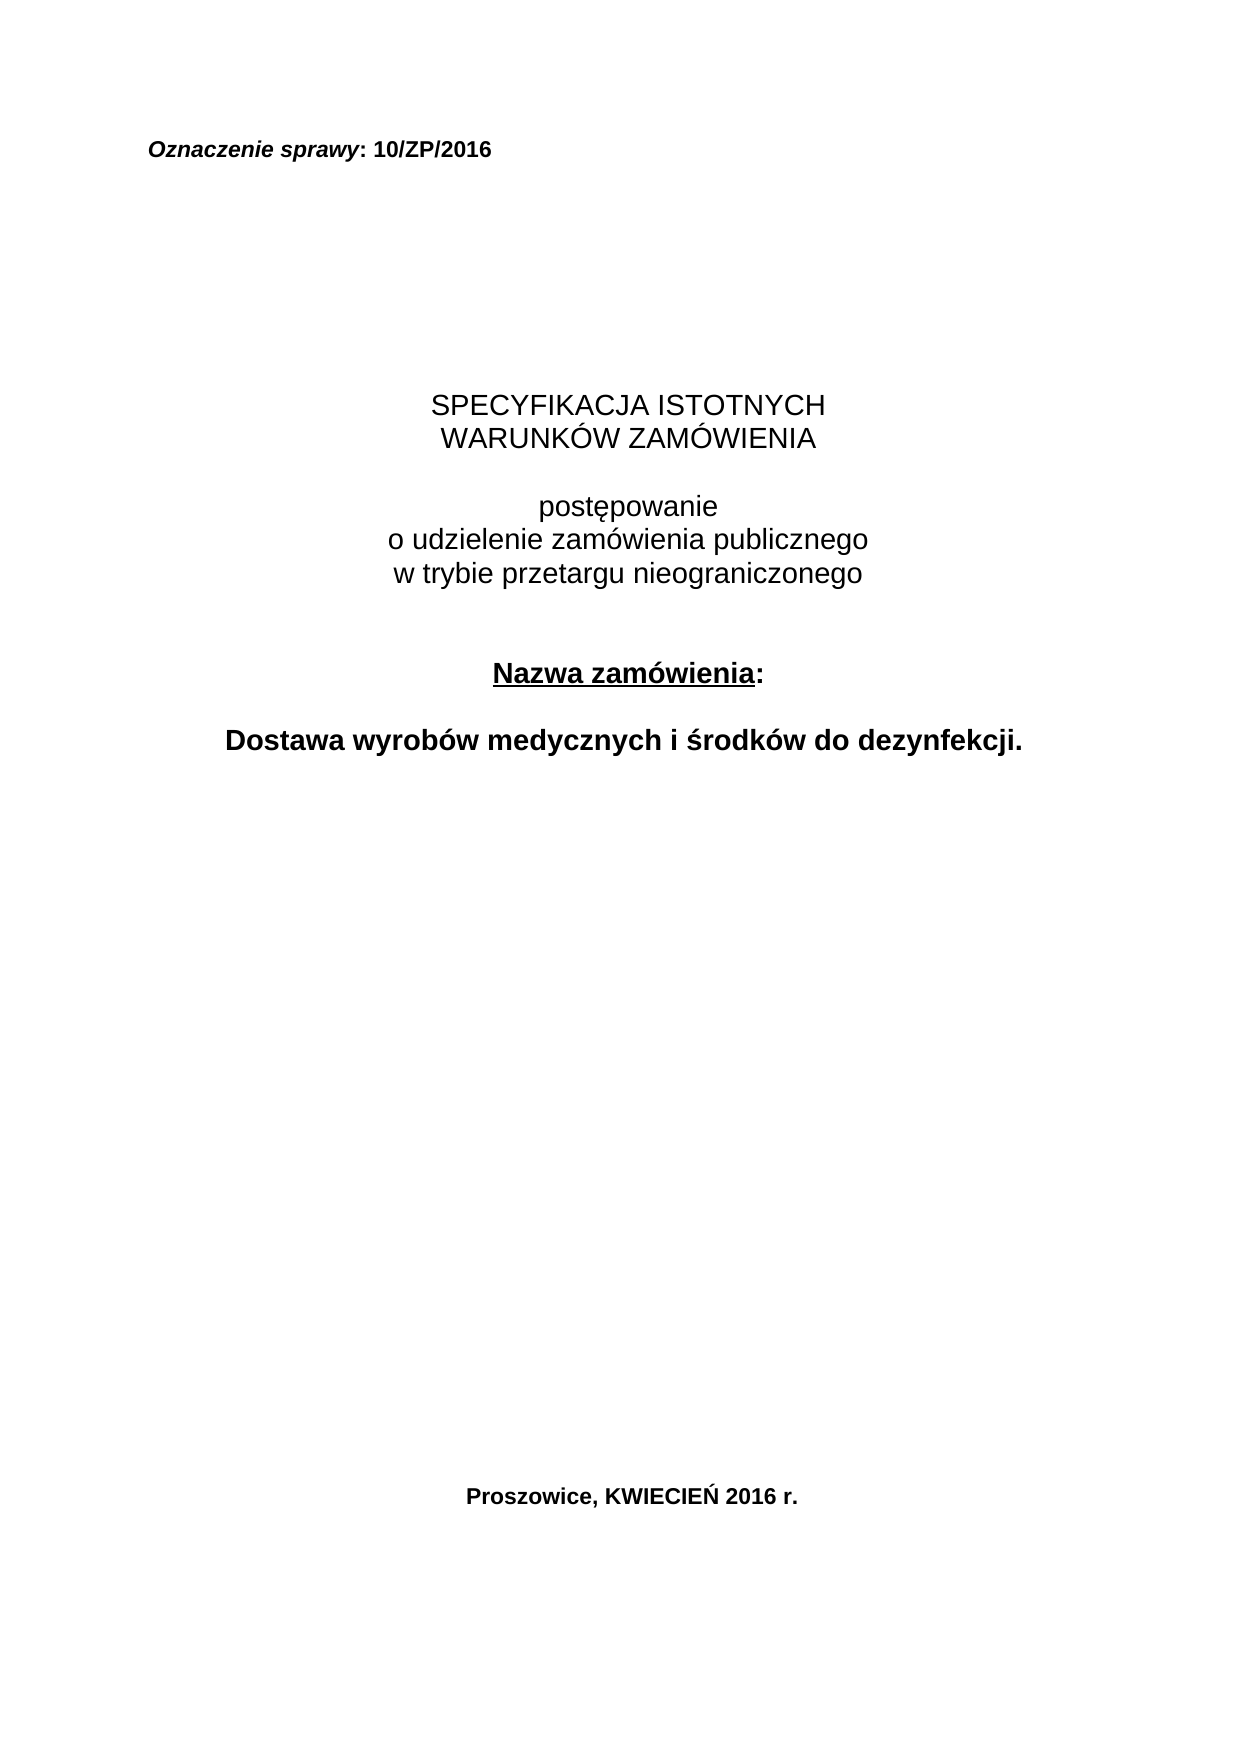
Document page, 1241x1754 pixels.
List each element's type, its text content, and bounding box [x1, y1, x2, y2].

text postępowanie [148, 488, 1109, 522]
text Dostawa wyrobów medycznych i środków do dezynfekcji. [148, 723, 1109, 757]
text Oznaczenie sprawy: 10/ZP/2016 [148, 136, 1109, 163]
text w trybie przetargu nieograniczonego [148, 556, 1109, 589]
text o udzielenie zamówienia publicznego [148, 522, 1109, 556]
text Nazwa zamówienia: [148, 656, 1109, 690]
text SPECYFIKACJA ISTOTNYCH [148, 388, 1109, 421]
text WARUNKÓW ZAMÓWIENIA [148, 421, 1109, 455]
text Proszowice, KWIECIEŃ 2016 r. [148, 1483, 1109, 1509]
